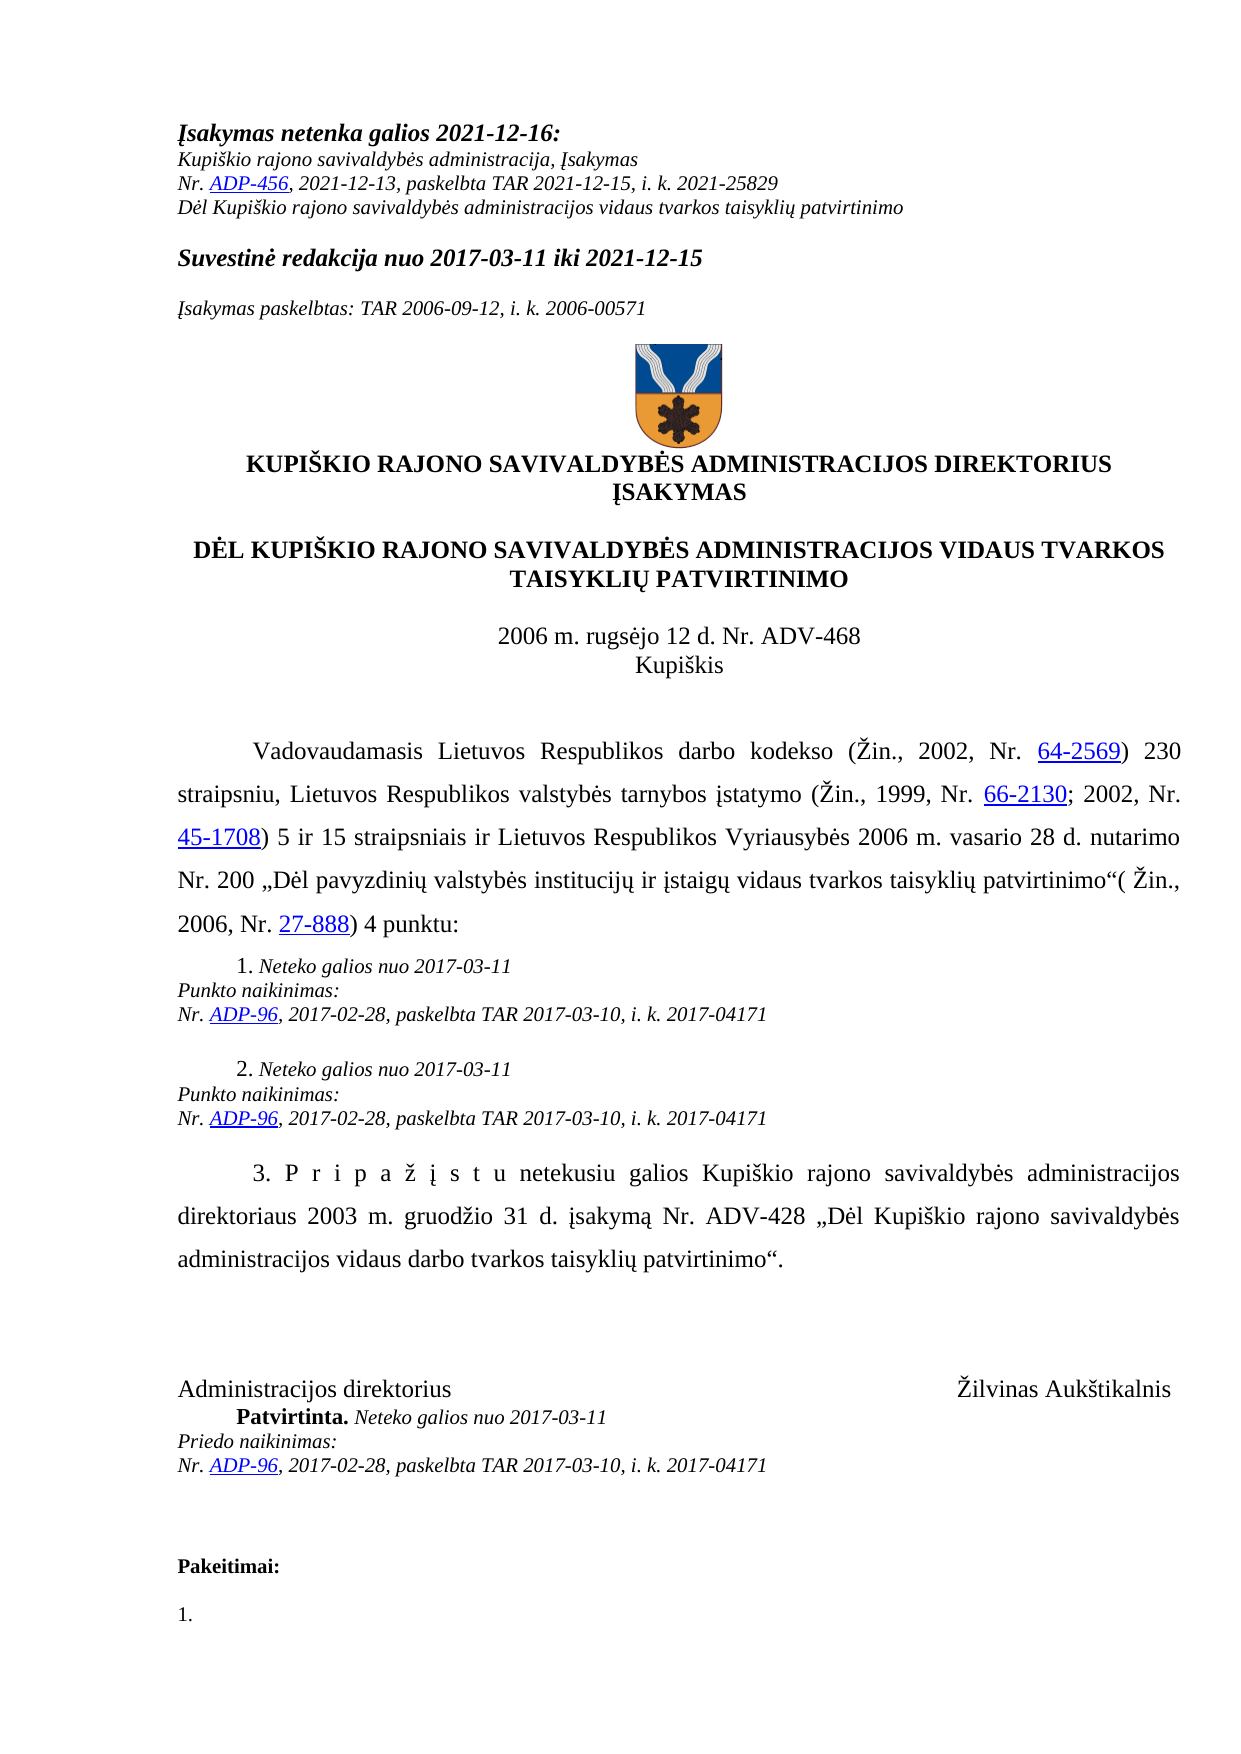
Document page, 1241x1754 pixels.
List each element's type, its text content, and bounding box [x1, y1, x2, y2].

text 3. P r i p a ž į s t u netekusiu galios Kupiškio rajono savivaldybės administracijos direktoriaus 2003 m. gruodžio 31 d. įsakymą Nr. ADV-428 „Dėl Kupiškio rajono savivaldybės administracijos vidaus darbo tvarkos taisyklių patvirtinimo“. [177, 1158, 1181, 1273]
text Vadovaudamasis Lietuvos Respublikos darbo kodekso (Žin., 2002, Nr. 64-2569) 230 straipsniu, Lietuvos Respublikos valstybės tarnybos įstatymo (Žin., 1999, Nr. 66-2130; 2002, Nr. 45-1708) 5 ir 15 straipsniais ir Lietuvos Respublikos Vyriausybės 2006 m. vasario 28 d. nutarimo Nr. 200 „Dėl pavyzdinių valstybės institucijų ir įstaigų vidaus tvarkos taisyklių patvirtinimo“( Žin., 2006, Nr. 27-888) 4 punktu: [177, 736, 1181, 937]
text Priedo naikinimas: [177, 1429, 1181, 1453]
text Administracijos direktorius Žilvinas Aukštikalnis [177, 1374, 1181, 1403]
text 1. [177, 1602, 1181, 1626]
text 1. Neteko galios nuo 2017-03-11 [177, 952, 1181, 978]
text Įsakymas paskelbtas: TAR 2006-09-12, i. k. 2006-00571 [177, 296, 1181, 320]
text Nr. ADP-96, 2017-02-28, paskelbta TAR 2017-03-10, i. k. 2017-04171 [177, 1453, 1181, 1477]
text Punkto naikinimas: [177, 1081, 1181, 1106]
text Pakeitimai: [177, 1554, 1181, 1578]
text Dėl Kupiškio rajono savivaldybės administracijos vidaus tvarkos taisyklių patvirtinimo [177, 195, 1181, 219]
text 2006 m. rugsėjo 12 d. Nr. ADV-468 [177, 621, 1181, 650]
text Suvestinė redakcija nuo 2017-03-11 iki 2021-12-15 [177, 243, 1181, 272]
text 2. Neteko galios nuo 2017-03-11 [177, 1055, 1181, 1081]
text KUPIŠKIO RAJONO SAVIVALDYBĖS ADMINISTRACIJOS DIREKTORIUS [177, 449, 1181, 477]
text Kupiškio rajono savivaldybės administracija, Įsakymas [177, 147, 1181, 171]
text Punkto naikinimas: [177, 978, 1181, 1002]
text Patvirtinta. Neteko galios nuo 2017-03-11 [177, 1403, 1181, 1429]
text ĮSAKYMAS [177, 477, 1181, 506]
text Nr. ADP-456, 2021-12-13, paskelbta TAR 2021-12-15, i. k. 2021-25829 [177, 171, 1181, 195]
text Kupiškis [177, 650, 1181, 679]
text Įsakymas netenka galios 2021-12-16: [177, 118, 1181, 147]
text Nr. ADP-96, 2017-02-28, paskelbta TAR 2017-03-10, i. k. 2017-04171 [177, 1002, 1181, 1026]
text Nr. ADP-96, 2017-02-28, paskelbta TAR 2017-03-10, i. k. 2017-04171 [177, 1106, 1181, 1129]
text DĖL KUPIŠKIO RAJONO SAVIVALDYBĖS ADMINISTRACIJOS VIDAUS TVARKOS TAISYKLIŲ PATVIRTINIMO [177, 535, 1181, 592]
